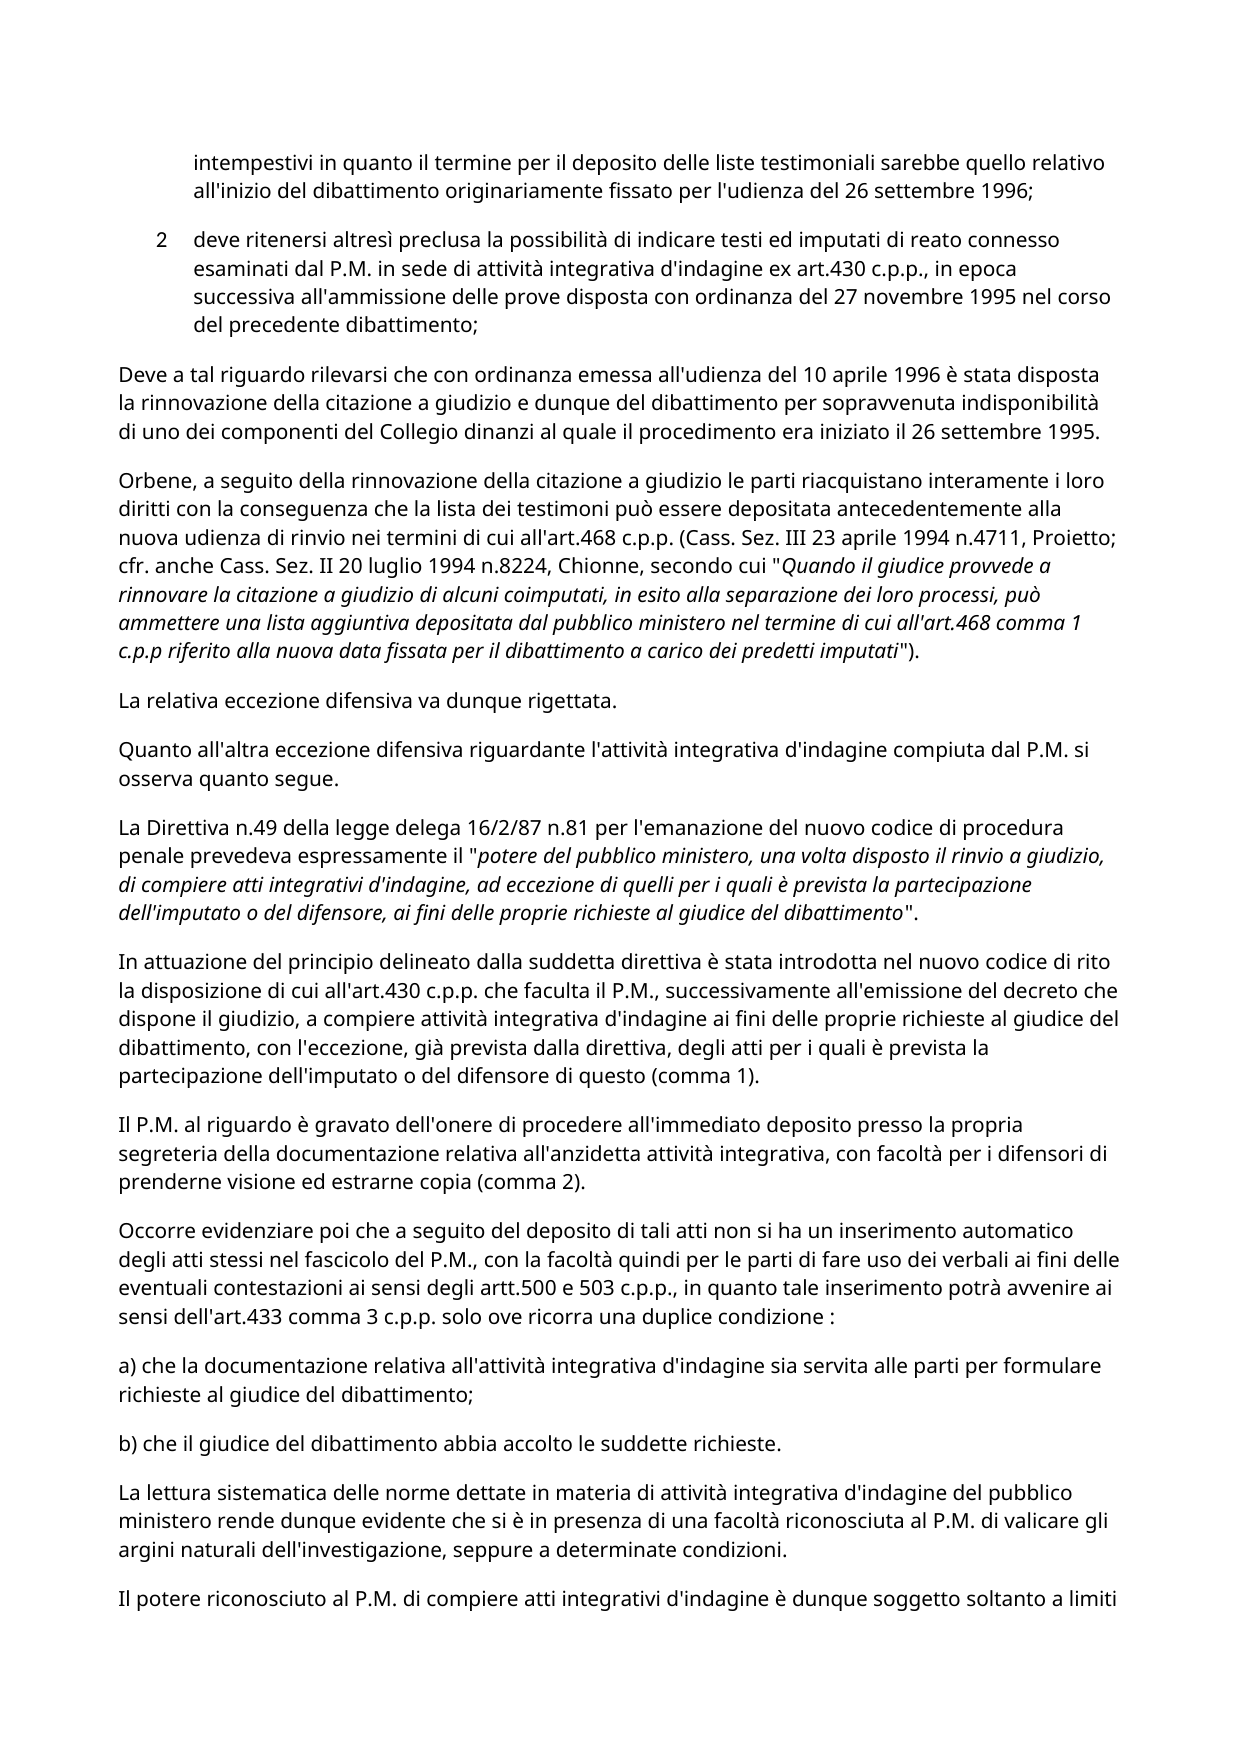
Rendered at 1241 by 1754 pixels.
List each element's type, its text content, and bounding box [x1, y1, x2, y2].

text Orbene, a seguito della rinnovazione della citazione a giudizio le parti riacquistano interamente i loro diritti con la conseguenza che la lista dei testimoni può essere depositata antecedentemente alla nuova udienza di rinvio nei termini di cui all'art.468 c.p.p. (Cass. Sez. III 23 aprile 1994 n.4711, Proietto; cfr. anche Cass. Sez. II 20 luglio 1994 n.8224, Chionne, secondo cui "Quando il giudice provvede a rinnovare la citazione a giudizio di alcuni coimputati, in esito alla separazione dei loro processi, può ammettere una lista aggiuntiva depositata dal pubblico ministero nel termine di cui all'art.468 comma 1 c.p.p riferito alla nuova data fissata per il dibattimento a carico dei predetti imputati"). [118, 466, 1122, 665]
text a) che la documentazione relativa all'attività integrativa d'indagine sia servita alle parti per formulare richieste al giudice del dibattimento; [118, 1351, 1122, 1408]
text Quanto all'altra eccezione difensiva riguardante l'attività integrativa d'indagine compiuta dal P.M. si osserva quanto segue. [118, 735, 1122, 792]
list intempestivi in quanto il termine per il deposito delle liste testimoniali sarebbe quello relativo all'inizio del dibattimento originariamente fissato per l'udienza del 26 settembre 1996; [156, 148, 1122, 204]
text b) che il giudice del dibattimento abbia accolto le suddette richieste. [118, 1429, 1122, 1457]
text Occorre evidenziare poi che a seguito del deposito di tali atti non si ha un inserimento automatico degli atti stessi nel fascicolo del P.M., con la facoltà quindi per le parti di fare uso dei verbali ai fini delle eventuali contestazioni ai sensi degli artt.500 e 503 c.p.p., in quanto tale inserimento potrà avvenire ai sensi dell'art.433 comma 3 c.p.p. solo ove ricorra una duplice condizione : [118, 1217, 1122, 1330]
list deve ritenersi altresì preclusa la possibilità di indicare testi ed imputati di reato connesso esaminati dal P.M. in sede di attività integrativa d'indagine ex art.430 c.p.p., in epoca successiva all'ammissione delle prove disposta con ordinanza del 27 novembre 1995 nel corso del precedente dibattimento; [156, 225, 1122, 339]
text La Direttiva n.49 della legge delega 16/2/87 n.81 per l'emanazione del nuovo codice di procedura penale prevedeva espressamente il "potere del pubblico ministero, una volta disposto il rinvio a giudizio, di compiere atti integrativi d'indagine, ad eccezione di quelli per i quali è prevista la partecipazione dell'imputato o del difensore, ai fini delle proprie richieste al giudice del dibattimento". [118, 813, 1122, 927]
text La relativa eccezione difensiva va dunque rigettata. [118, 686, 1122, 714]
text Il P.M. al riguardo è gravato dell'onere di procedere all'immediato deposito presso la propria segreteria della documentazione relativa all'anzidetta attività integrativa, con facoltà per i difensori di prenderne visione ed estrarne copia (comma 2). [118, 1111, 1122, 1196]
text Il potere riconosciuto al P.M. di compiere atti integrativi d'indagine è dunque soggetto soltanto a limiti [118, 1584, 1122, 1613]
text In attuazione del principio delineato dalla suddetta direttiva è stata introdotta nel nuovo codice di rito la disposizione di cui all'art.430 c.p.p. che faculta il P.M., successivamente all'emissione del decreto che dispone il giudizio, a compiere attività integrativa d'indagine ai fini delle proprie richieste al giudice del dibattimento, con l'eccezione, già prevista dalla direttiva, degli atti per i quali è prevista la partecipazione dell'imputato o del difensore di questo (comma 1). [118, 947, 1122, 1090]
text La lettura sistematica delle norme dettate in materia di attività integrativa d'indagine del pubblico ministero rende dunque evidente che si è in presenza di una facoltà riconosciuta al P.M. di valicare gli argini naturali dell'investigazione, seppure a determinate condizioni. [118, 1478, 1122, 1563]
text Deve a tal riguardo rilevarsi che con ordinanza emessa all'udienza del 10 aprile 1996 è stata disposta la rinnovazione della citazione a giudizio e dunque del dibattimento per sopravvenuta indisponibilità di uno dei componenti del Collegio dinanzi al quale il procedimento era iniziato il 26 settembre 1995. [118, 360, 1122, 445]
